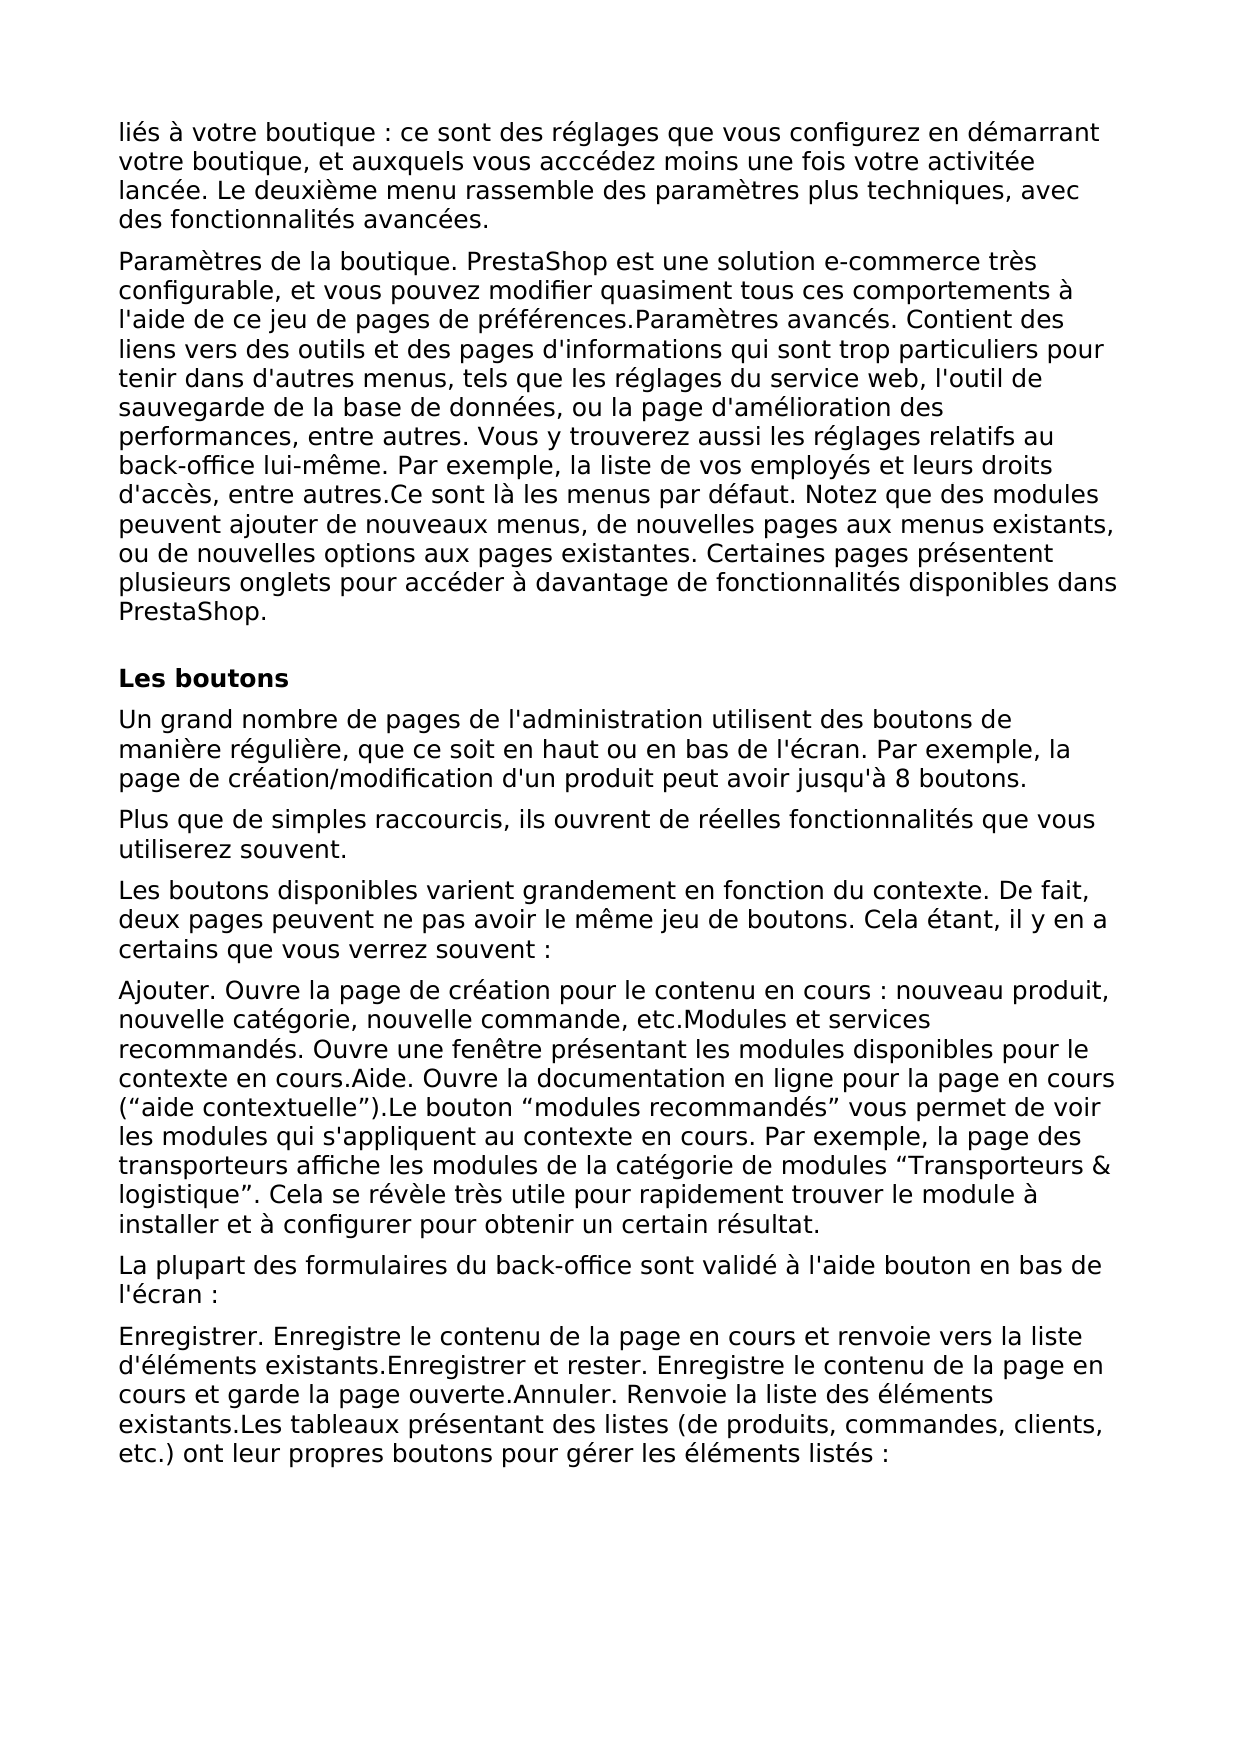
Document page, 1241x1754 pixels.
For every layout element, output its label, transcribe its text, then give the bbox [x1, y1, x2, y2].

text Les boutons disponibles varient grandement en fonction du contexte. De fait, deux pages peuvent ne pas avoir le même jeu de boutons. Cela étant, il y en a certains que vous verrez souvent : [118, 876, 1122, 964]
text La plupart des formulaires du back-office sont validé à l'aide bouton en bas de l'écran : [118, 1251, 1122, 1310]
subtitle Les boutons [118, 664, 1122, 693]
text liés à votre boutique : ce sont des réglages que vous configurez en démarrant votre boutique, et auxquels vous acccédez moins une fois votre activitée lancée. Le deuxième menu rassemble des paramètres plus techniques, avec des fonctionnalités avancées. [118, 118, 1122, 235]
text Un grand nombre de pages de l'administration utilisent des boutons de manière régulière, que ce soit en haut ou en bas de l'écran. Par exemple, la page de création/modification d'un produit peut avoir jusqu'à 8 boutons. [118, 706, 1122, 793]
text Paramètres de la boutique. PrestaShop est une solution e-commerce très configurable, et vous pouvez modifier quasiment tous ces comportements à l'aide de ce jeu de pages de préférences.Paramètres avancés. Contient des liens vers des outils et des pages d'informations qui sont trop particuliers pour tenir dans d'autres menus, tels que les réglages du service web, l'outil de sauvegarde de la base de données, ou la page d'amélioration des performances, entre autres. Vous y trouverez aussi les réglages relatifs au back-office lui-même. Par exemple, la liste de vos employés et leurs droits d'accès, entre autres.Ce sont là les menus par défaut. Notez que des modules peuvent ajouter de nouveaux menus, de nouvelles pages aux menus existants, ou de nouvelles options aux pages existantes. Certaines pages présentent plusieurs onglets pour accéder à davantage de fonctionnalités disponibles dans PrestaShop. [118, 247, 1122, 626]
text Ajouter. Ouvre la page de création pour le contenu en cours : nouveau produit, nouvelle catégorie, nouvelle commande, etc.Modules et services recommandés. Ouvre une fenêtre présentant les modules disponibles pour le contexte en cours.Aide. Ouvre la documentation en ligne pour la page en cours (“aide contextuelle”).Le bouton “modules recommandés” vous permet de voir les modules qui s'appliquent au contexte en cours. Par exemple, la page des transporteurs affiche les modules de la catégorie de modules “Transporteurs & logistique”. Cela se révèle très utile pour rapidement trouver le module à installer et à configurer pour obtenir un certain résultat. [118, 976, 1122, 1239]
text Plus que de simples raccourcis, ils ouvrent de réelles fonctionnalités que vous utiliserez souvent. [118, 806, 1122, 864]
text Enregistrer. Enregistre le contenu de la page en cours et renvoie vers la liste d'éléments existants.Enregistrer et rester. Enregistre le contenu de la page en cours et garde la page ouverte.Annuler. Renvoie la liste des éléments existants.Les tableaux présentant des listes (de produits, commandes, clients, etc.) ont leur propres boutons pour gérer les éléments listés : [118, 1322, 1122, 1468]
